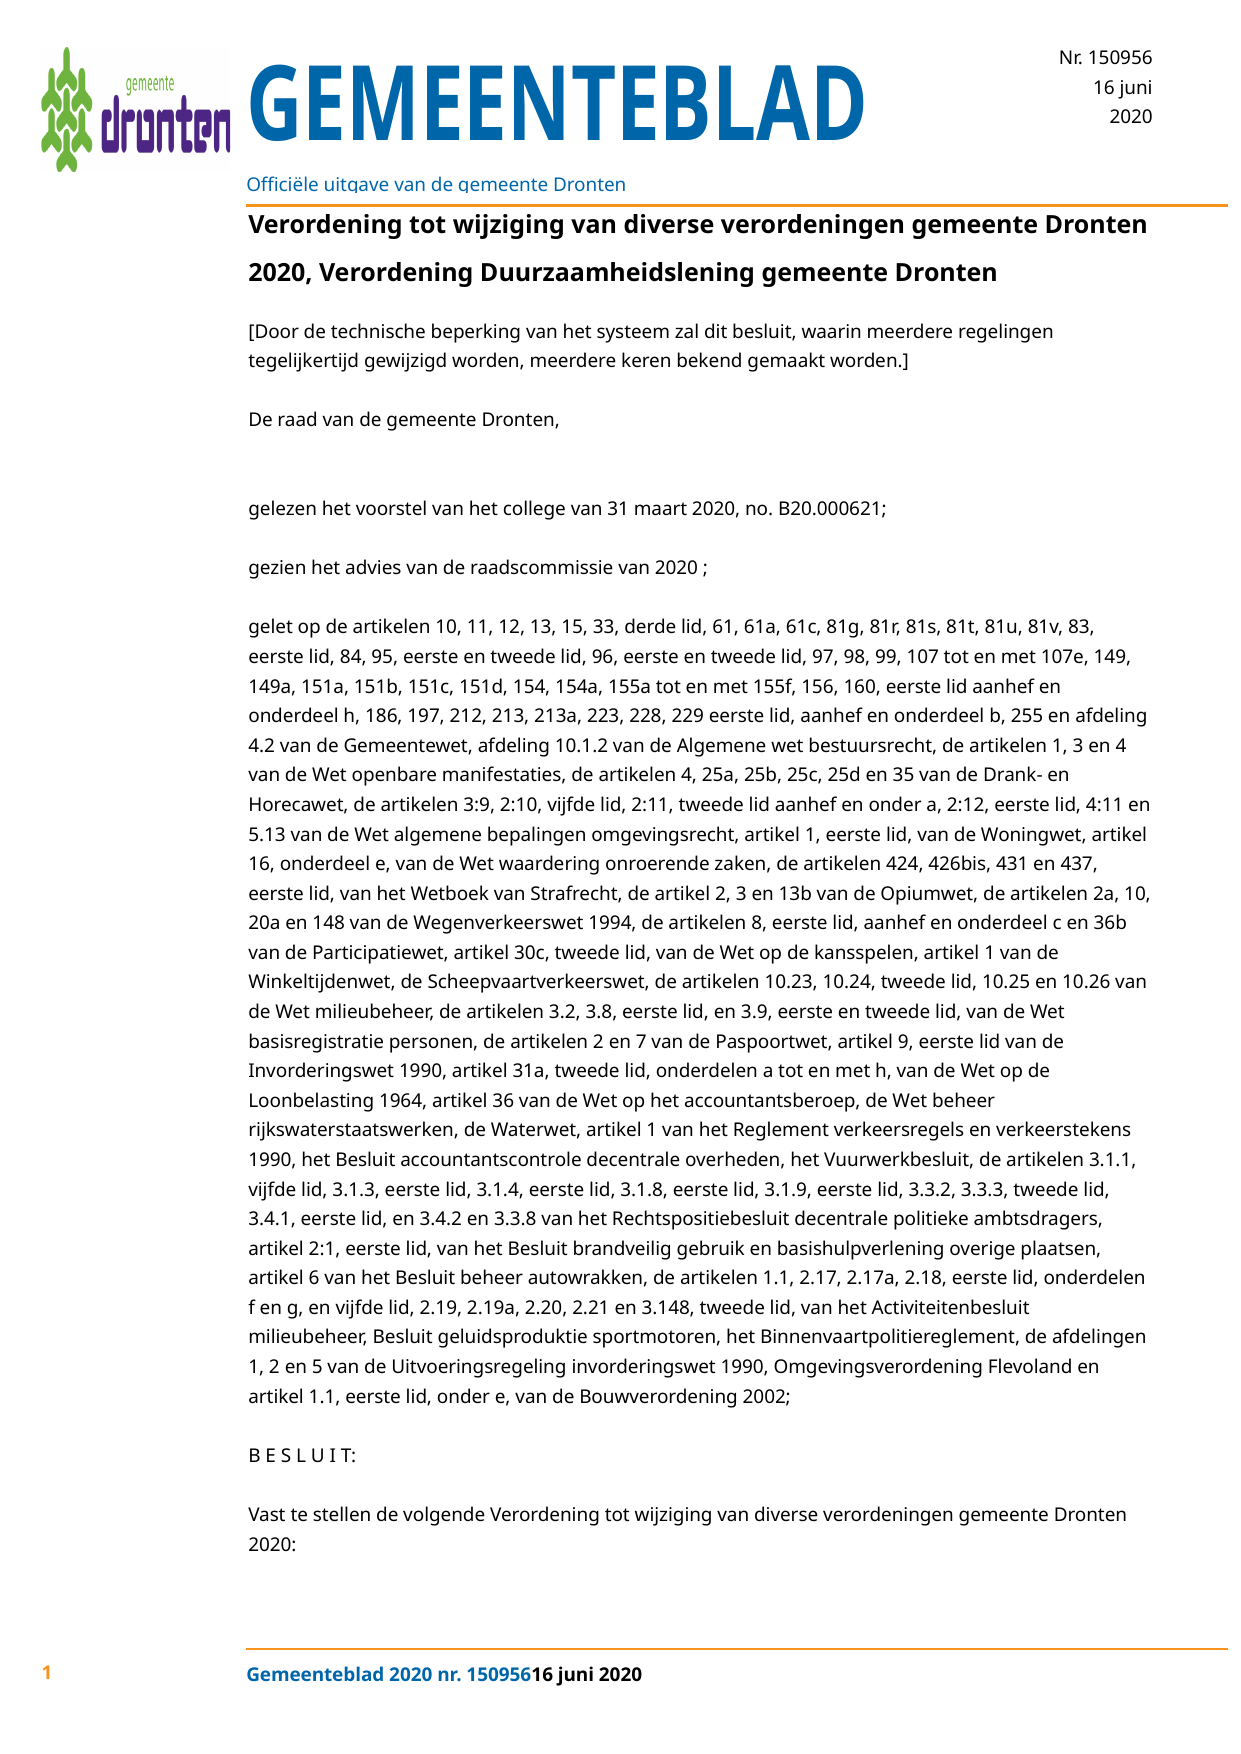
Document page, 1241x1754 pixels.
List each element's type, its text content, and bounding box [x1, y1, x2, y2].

text De raad van de gemeente Dronten, [248, 407, 1152, 432]
text Verordening tot wijziging van diverse verordeningen gemeente Dronten 2020, Verordening Duurzaamheidslening gemeente Dronten [248, 207, 1152, 288]
text gelezen het voorstel van het college van 31 maart 2020, no. B20.000621; [248, 495, 1152, 521]
text gelet op de artikelen 10, 11, 12, 13, 15, 33, derde lid, 61, 61a, 61c, 81g, 81r, 81s, 81t, 81u, 81v, 83, eerste lid, 84, 95, eerste en tweede lid, 96, eerste en tweede lid, 97, 98, 99, 107 tot en met 107e, 149, 149a, 151a, 151b, 151c, 151d, 154, 154a, 155a tot en met 155f, 156, 160, eerste lid aanhef en onderdeel h, 186, 197, 212, 213, 213a, 223, 228, 229 eerste lid, aanhef en onderdeel b, 255 en afdeling 4.2 van de Gemeentewet, afdeling 10.1.2 van de Algemene wet bestuursrecht, de artikelen 1, 3 en 4 van de Wet openbare manifestaties, de artikelen 4, 25a, 25b, 25c, 25d en 35 van de Drank- en Horecawet, de artikelen 3:9, 2:10, vijfde lid, 2:11, tweede lid aanhef en onder a, 2:12, eerste lid, 4:11 en 5.13 van de Wet algemene bepalingen omgevingsrecht, artikel 1, eerste lid, van de Woningwet, artikel 16, onderdeel e, van de Wet waardering onroerende zaken, de artikelen 424, 426bis, 431 en 437, eerste lid, van het Wetboek van Strafrecht, de artikel 2, 3 en 13b van de Opiumwet, de artikelen 2a, 10, 20a en 148 van de Wegenverkeerswet 1994, de artikelen 8, eerste lid, aanhef en onderdeel c en 36b van de Participatiewet, artikel 30c, tweede lid, van de Wet op de kansspelen, artikel 1 van de Winkeltijdenwet, de Scheepvaartverkeerswet, de artikelen 10.23, 10.24, tweede lid, 10.25 en 10.26 van de Wet milieubeheer, de artikelen 3.2, 3.8, eerste lid, en 3.9, eerste en tweede lid, van de Wet basisregistratie personen, de artikelen 2 en 7 van de Paspoortwet, artikel 9, eerste lid van de Invorderingswet 1990, artikel 31a, tweede lid, onderdelen a tot en met h, van de Wet op de Loonbelasting 1964, artikel 36 van de Wet op het accountantsberoep, de Wet beheer rijkswaterstaatswerken, de Waterwet, artikel 1 van het Reglement verkeersregels en verkeerstekens 1990, het Besluit accountantscontrole decentrale overheden, het Vuurwerkbesluit, de artikelen 3.1.1, vijfde lid, 3.1.3, eerste lid, 3.1.4, eerste lid, 3.1.8, eerste lid, 3.1.9, eerste lid, 3.3.2, 3.3.3, tweede lid, 3.4.1, eerste lid, en 3.4.2 en 3.3.8 van het Rechtspositiebesluit decentrale politieke ambtsdragers, artikel 2:1, eerste lid, van het Besluit brandveilig gebruik en basishulpverlening overige plaatsen, artikel 6 van het Besluit beheer autowrakken, de artikelen 1.1, 2.17, 2.17a, 2.18, eerste lid, onderdelen f en g, en vijfde lid, 2.19, 2.19a, 2.20, 2.21 en 3.148, tweede lid, van het Activiteitenbesluit milieubeheer, Besluit geluidsproduktie sportmotoren, het Binnenvaartpolitiereglement, de afdelingen 1, 2 en 5 van de Uitvoeringsregeling invorderingswet 1990, Omgevingsverordening Flevoland en artikel 1.1, eerste lid, onder e, van de Bouwverordening 2002; [248, 614, 1152, 1409]
text B E S L U I T: [248, 1442, 1152, 1468]
text Vast te stellen de volgende Verordening tot wijziging van diverse verordeningen gemeente Dronten 2020: [248, 1501, 1152, 1557]
picture [41, 47, 231, 172]
text gezien het advies van de raadscommissie van 2020 ; [248, 554, 1152, 580]
text [Door de technische beperking van het systeem zal dit besluit, waarin meerdere regelingen tegelijkertijd gewijzigd worden, meerdere keren bekend gemaakt worden.] [248, 318, 1152, 373]
